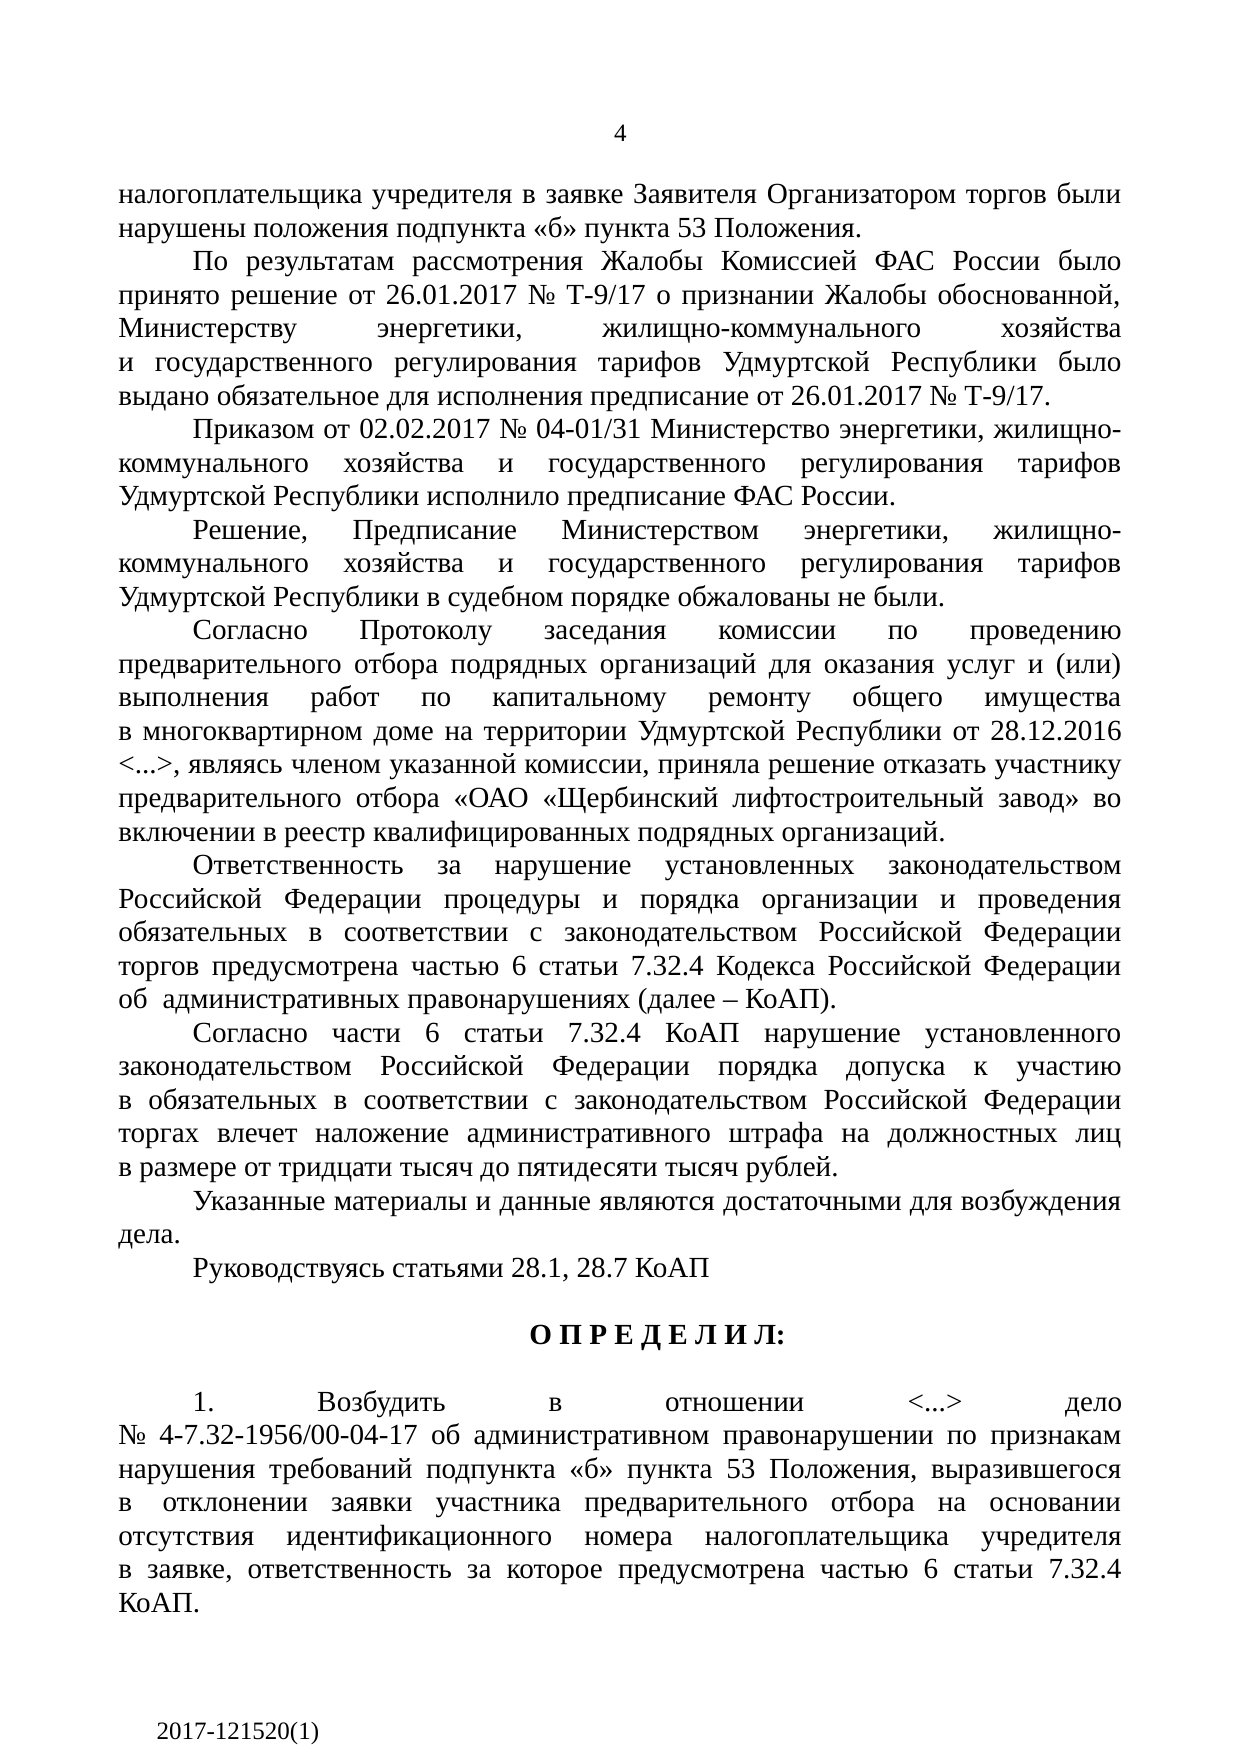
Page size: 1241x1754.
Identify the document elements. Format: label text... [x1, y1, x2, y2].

text Согласно части 6 статьи 7.32.4 КоАП нарушение установленного законодательством Российской Федерации порядка допуска к участию в обязательных в соответствии с законодательством Российской Федерации торгах влечет наложение административного штрафа на должностных лиц в размере от тридцати тысяч до пятидесяти тысяч рублей. [118, 1015, 1122, 1183]
text Ответственность за нарушение установленных законодательством Российской Федерации процедуры и порядка организации и проведения обязательных в соответствии с законодательством Российской Федерации торгов предусмотрена частью 6 статьи 7.32.4 Кодекса Российской Федерации об административных правонарушениях (далее – КоАП). [118, 847, 1122, 1015]
text О П Р Е Д Е Л И Л: [118, 1317, 1122, 1350]
text Руководствуясь статьями 28.1, 28.7 КоАП [118, 1250, 1122, 1283]
text [148, 1687, 431, 1754]
text Указанные материалы и данные являются достаточными для возбуждения дела. [118, 1183, 1122, 1250]
text налогоплательщика учредителя в заявке Заявителя Организатором торгов были нарушены положения подпункта «б» пункта 53 Положения. [118, 176, 1122, 243]
text Решение, Предписание Министерством энергетики, жилищно-коммунального хозяйства и государственного регулирования тарифов Удмуртской Республики в судебном порядке обжалованы не были. [118, 512, 1122, 612]
text Приказом от 02.02.2017 № 04-01/31 Министерство энергетики, жилищно-коммунального хозяйства и государственного регулирования тарифов Удмуртской Республики исполнило предписание ФАС России. [118, 411, 1122, 512]
text 2017-121520(1) [156, 1716, 402, 1745]
text Согласно Протоколу заседания комиссии по проведению предварительного отбора подрядных организаций для оказания услуг и (или) выполнения работ по капитальному ремонту общего имущества в многоквартирном доме на территории Удмуртской Республики от 28.12.2016 <...>, являясь членом указанной комиссии, приняла решение отказать участнику предварительного отбора «ОАО «Щербинский лифтостроительный завод» во включении в реестр квалифицированных подрядных организаций. [118, 612, 1122, 847]
text По результатам рассмотрения Жалобы Комиссией ФАС России было принято решение от 26.01.2017 № Т-9/17 о признании Жалобы обоснованной, Министерству энергетики, жилищно-коммунального хозяйства и государственного регулирования тарифов Удмуртской Республики было выдано обязательное для исполнения предписание от 26.01.2017 № Т-9/17. [118, 243, 1122, 411]
text 1. Возбудить в отношении <...> дело № 4-7.32-1956/00-04-17 об административном правонарушении по признакам нарушения требований подпункта «б» пункта 53 Положения, выразившегося в отклонении заявки участника предварительного отбора на основании отсутствия идентификационного номера налогоплательщика учредителя в заявке, ответственность за которое предусмотрена частью 6 статьи 7.32.4 КоАП. [118, 1384, 1122, 1619]
